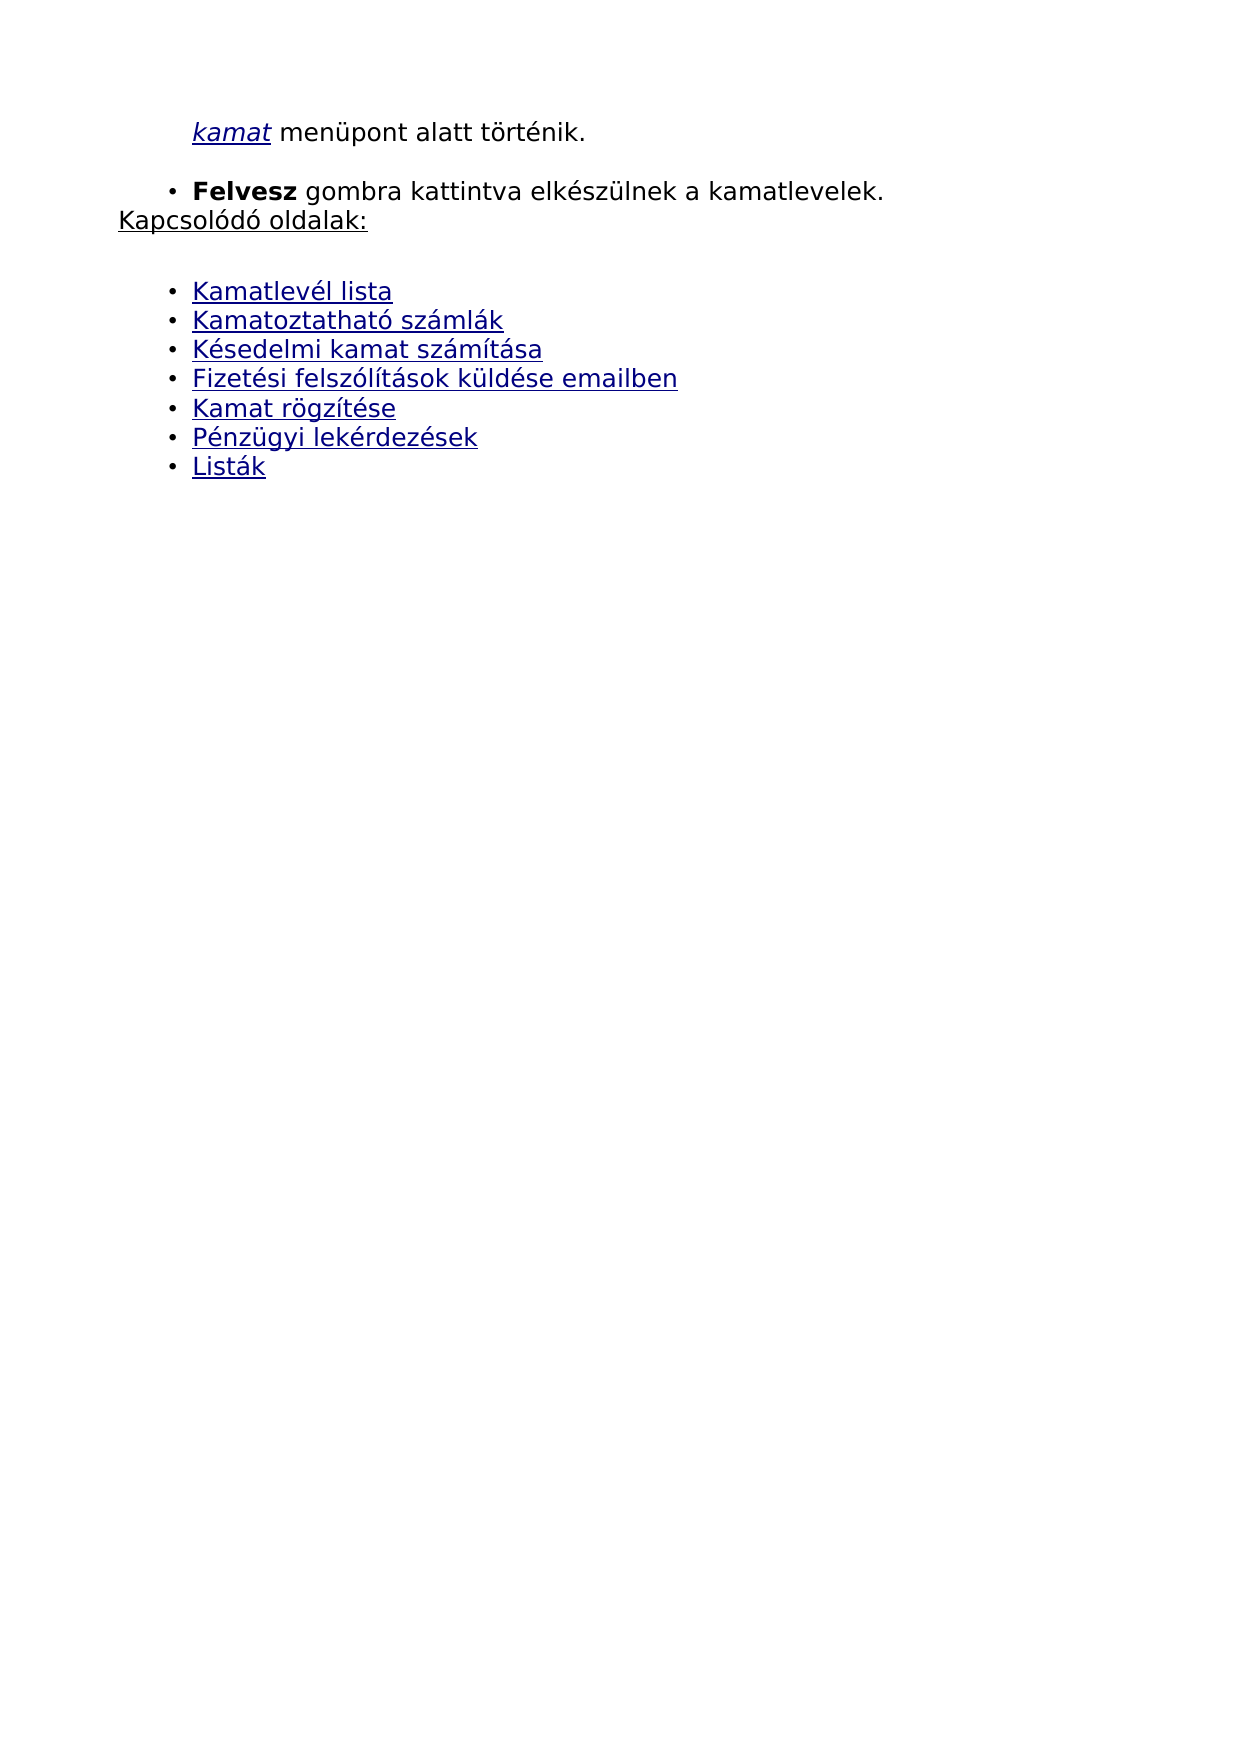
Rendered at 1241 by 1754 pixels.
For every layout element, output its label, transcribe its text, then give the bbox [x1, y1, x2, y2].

list Kamatoztatható számlák [177, 306, 1122, 335]
list Pénzügyi lekérdezések [177, 423, 1122, 452]
list Kamatlevél lista [177, 277, 1122, 306]
list Listák [177, 452, 1122, 481]
list Kamat rögzítése [177, 394, 1122, 423]
text Kapcsolódó oldalak: [118, 206, 1122, 235]
list Felvesz gombra kattintva elkészülnek a kamatlevelek. [177, 177, 1122, 206]
list Késedelmi kamat számítása [177, 335, 1122, 364]
list Fizetési felszólítások küldése emailben [177, 364, 1122, 394]
list Kamatlevél azonosítója legördülőben ki kell választani a megfelelő sablont. A kamatlevél sablonok kezelése a Törzsadatok → Pénzügyi → Késedelmi kamat menüpont alatt történik. [177, 118, 1122, 147]
